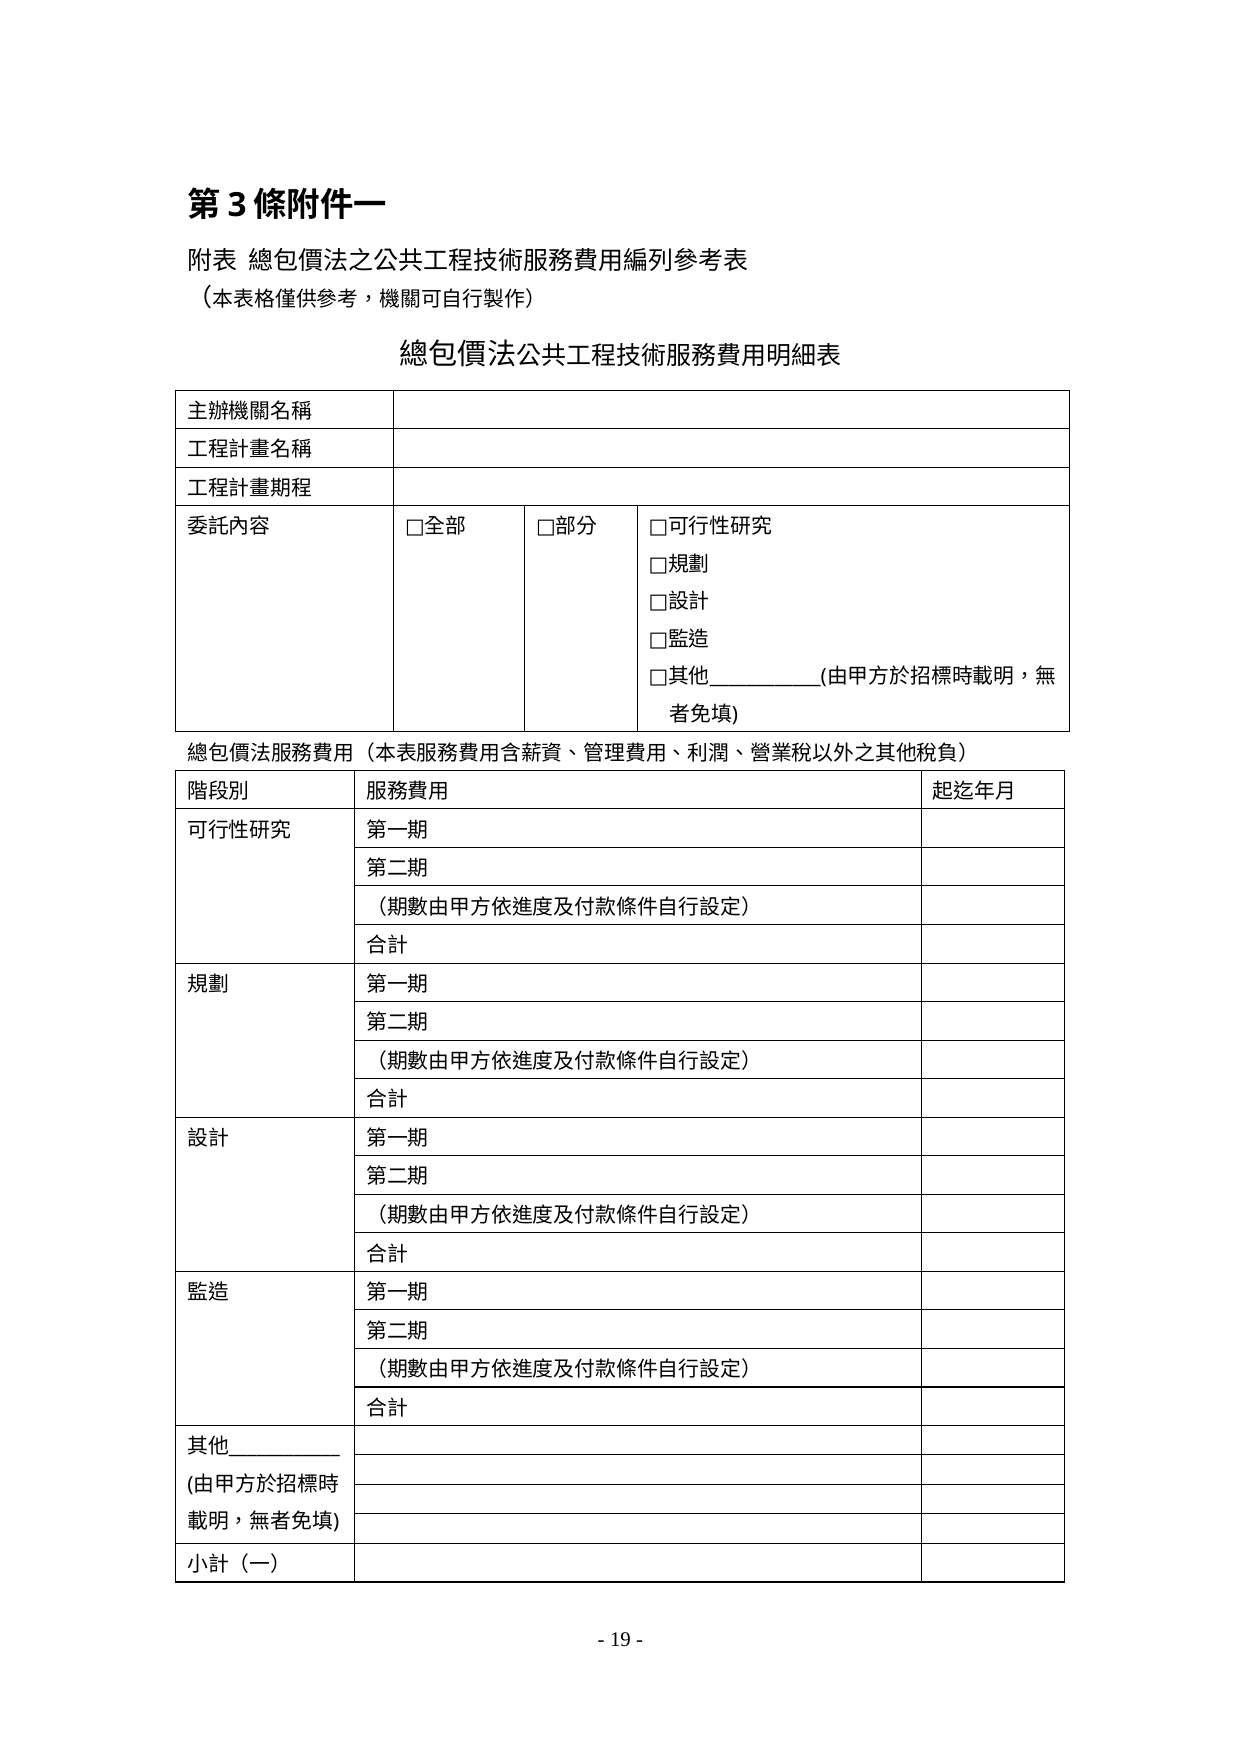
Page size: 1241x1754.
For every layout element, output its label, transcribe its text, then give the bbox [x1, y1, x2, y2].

table_cell □可行性研究 □規劃 □設計 □監造 □其他____________(由甲方於招標時載明，無者免填) [638, 506, 1069, 731]
table_cell □全部 [394, 506, 524, 731]
table_cell [922, 1118, 1064, 1155]
table_cell [922, 1041, 1064, 1078]
table_header 服務費用 [355, 771, 921, 808]
table_cell [922, 809, 1064, 847]
table_cell 第一期 [355, 1272, 921, 1309]
table_cell [922, 886, 1064, 924]
table_cell 合計 [355, 1233, 921, 1271]
table_cell 監造 [176, 1272, 354, 1425]
table_header [394, 391, 1069, 428]
table_cell [355, 1455, 921, 1484]
table_cell 合計 [355, 1079, 921, 1117]
table_cell [394, 429, 1069, 467]
table_cell □部分 [525, 506, 637, 731]
text 總包價法服務費用（本表服務費用含薪資、管理費用、利潤、營業稅以外之其他稅負） [187, 732, 1053, 770]
table_cell [922, 1349, 1064, 1386]
table_cell 工程計畫名稱 [176, 429, 393, 467]
table_cell 第二期 [355, 1002, 921, 1039]
table_cell [922, 925, 1064, 962]
table_cell 合計 [355, 1388, 921, 1425]
text 總包價法公共工程技術服務費用明細表 [187, 314, 1053, 389]
text 第3條附件一 [187, 164, 1053, 239]
table_cell [922, 1156, 1064, 1194]
table_cell [355, 1485, 921, 1513]
table_cell [355, 1426, 921, 1454]
table_cell [922, 1310, 1064, 1348]
table_cell 工程計畫期程 [176, 468, 393, 505]
table_cell （期數由甲方依進度及付款條件自行設定） [355, 1349, 921, 1386]
table_cell 規劃 [176, 964, 354, 1117]
table_cell [922, 1485, 1064, 1513]
table_cell 其他____________(由甲方於招標時載明，無者免填) [176, 1426, 354, 1543]
table_cell [922, 848, 1064, 885]
table_cell [922, 1233, 1064, 1271]
table_header 階段別 [176, 771, 354, 808]
table_cell （期數由甲方依進度及付款條件自行設定） [355, 886, 921, 924]
table_cell [355, 1544, 921, 1581]
table_cell 小計（一） [176, 1544, 354, 1581]
table_cell [922, 1079, 1064, 1117]
table_cell [922, 1514, 1064, 1543]
table_cell 第一期 [355, 964, 921, 1001]
table_cell 可行性研究 [176, 809, 354, 962]
table_cell 第二期 [355, 848, 921, 885]
table_cell [355, 1514, 921, 1543]
table_cell 第一期 [355, 1118, 921, 1155]
table_cell 合計 [355, 925, 921, 962]
table_cell [922, 1388, 1064, 1425]
table_cell [922, 1272, 1064, 1309]
table_cell 第二期 [355, 1310, 921, 1348]
table_cell 設計 [176, 1118, 354, 1271]
table_cell （期數由甲方依進度及付款條件自行設定） [355, 1195, 921, 1232]
table_header 起迄年月 [922, 771, 1064, 808]
table_cell （期數由甲方依進度及付款條件自行設定） [355, 1041, 921, 1078]
table_cell 委託內容 [176, 506, 393, 731]
text （本表格僅供參考，機關可自行製作） [187, 277, 1053, 314]
table_cell [922, 1544, 1064, 1581]
table_cell [922, 1426, 1064, 1454]
table_cell [922, 1002, 1064, 1039]
table_cell [922, 1195, 1064, 1232]
text 附表 總包價法之公共工程技術服務費用編列參考表 [187, 239, 1053, 277]
table_cell 第二期 [355, 1156, 921, 1194]
table_cell [922, 1455, 1064, 1484]
table_header 主辦機關名稱 [176, 391, 393, 428]
table_cell 第一期 [355, 809, 921, 847]
table_cell [394, 468, 1069, 505]
table_cell [922, 964, 1064, 1001]
